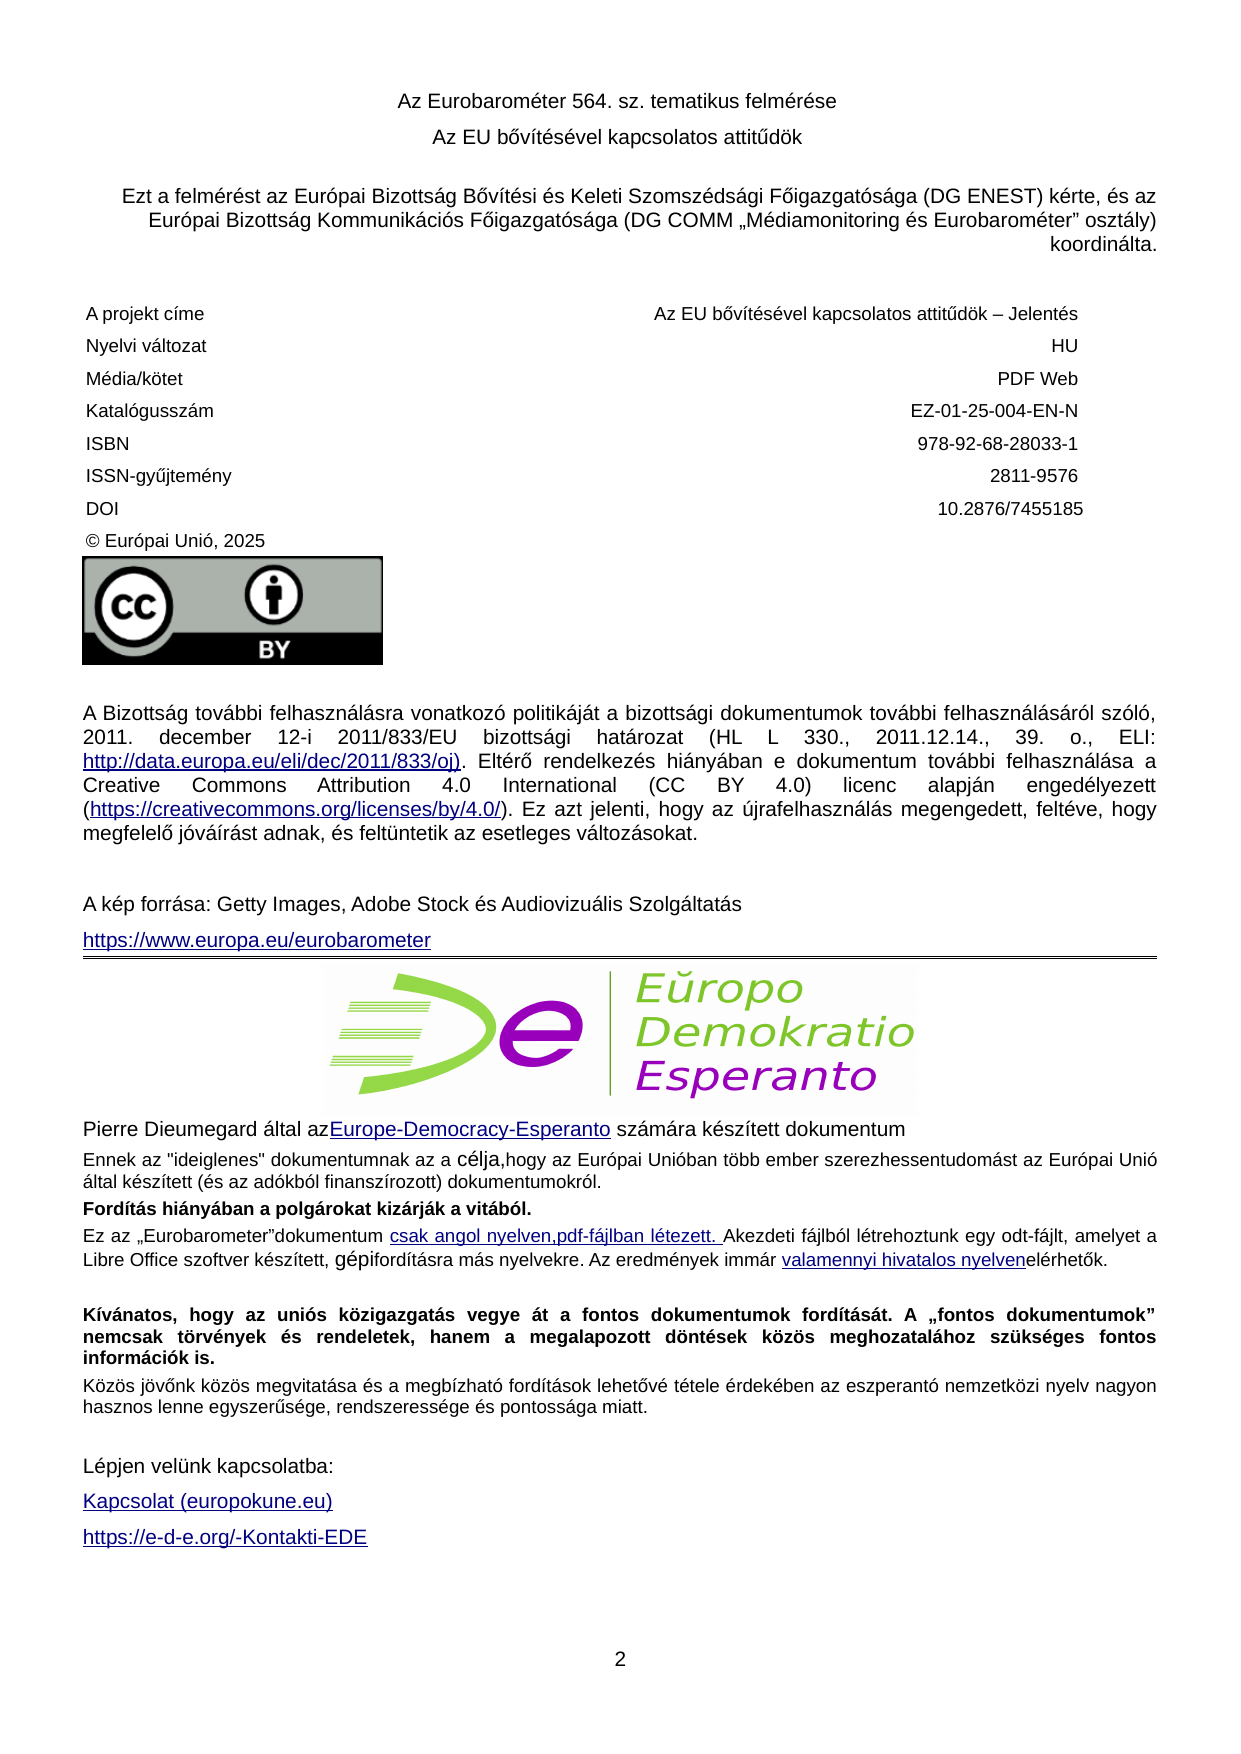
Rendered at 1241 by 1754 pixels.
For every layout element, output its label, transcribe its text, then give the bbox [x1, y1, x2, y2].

table_cell 2811-9576 [591, 460, 1086, 492]
table_cell Nyelvi változat [83, 330, 591, 362]
table_cell ISSN-gyűjtemény [83, 460, 591, 492]
text Lépjen velünk kapcsolatba: [83, 1453, 1157, 1477]
text Ennek az "ideiglenes" dokumentumnak az a célja,hogy az Európai Unióban több ember szerezhessentudomást az Európai Unió által készített (és az adókból finanszírozott) dokumentumokról. [83, 1147, 1157, 1192]
text Ez az „Eurobarometer”dokumentum csak angol nyelven,pdf-fájlban létezett. Akezdeti fájlból létrehoztunk egy odt-fájlt, amelyet a Libre Office szoftver készített, gépifordításra más nyelvekre. Az eredmények immár valamennyi hivatalos nyelvenelérhetők. [83, 1225, 1157, 1271]
table_cell ISBN [83, 427, 591, 459]
picture [82, 556, 383, 665]
table_cell DOI [83, 492, 591, 524]
text A Bizottság további felhasználásra vonatkozó politikáját a bizottsági dokumentumok további felhasználásáról szóló, 2011. december 12-i 2011/833/EU bizottsági határozat (HL L 330., 2011.12.14., 39. o., ELI: http://data.europa.eu/eli/dec/2011/833/oj). Eltérő rendelkezés hiányában e dokumentum további felhasználása a Creative Commons Attribution 4.0 International (CC BY 4.0) licenc alapján engedélyezett (https://creativecommons.org/licenses/by/4.0/). Ez azt jelenti, hogy az újrafelhasználás megengedett, feltéve, hogy megfelelő jóváírást adnak, és feltüntetik az esetleges változásokat. [83, 701, 1157, 844]
text Pierre Dieumegard által azEurope-Democracy-Esperanto számára készített dokumentum [83, 970, 1157, 1141]
text Kapcsolat (europokune.eu) [83, 1489, 1157, 1513]
table_cell Média/kötet [83, 362, 591, 395]
table_cell EZ-01-25-004-EN-N [591, 395, 1086, 427]
text Közös jövőnk közös megvitatása és a megbízható fordítások lehetővé tétele érdekében az eszperantó nemzetközi nyelv nagyon hasznos lenne egyszerűsége, rendszeressége és pontossága miatt. [83, 1374, 1157, 1418]
table_cell HU [591, 330, 1086, 362]
table_cell 978-92-68-28033-1 [591, 427, 1086, 459]
table_cell © Európai Unió, 2025 [83, 524, 591, 557]
table_cell [591, 524, 1086, 557]
text https://www.europa.eu/eurobarometer [83, 928, 1157, 956]
text Kívánatos, hogy az uniós közigazgatás vegye át a fontos dokumentumok fordítását. A „fontos dokumentumok” nemcsak törvények és rendeletek, hanem a megalapozott döntések közös meghozatalához szükséges fontos információk is. [83, 1304, 1157, 1369]
text A kép forrása: Getty Images, Adobe Stock és Audiovizuális Szolgáltatás [83, 892, 1157, 916]
table_cell Katalógusszám [83, 395, 591, 427]
table_header A projekt címe [83, 298, 591, 330]
text Ezt a felmérést az Európai Bizottság Bővítési és Keleti Szomszédsági Főigazgatósága (DG ENEST) kérte, és az Európai Bizottság Kommunikációs Főigazgatósága (DG COMM „Médiamonitoring és Eurobarométer” osztály) koordinálta. [83, 184, 1157, 256]
table_header Az EU bővítésével kapcsolatos attitűdök – Jelentés [591, 298, 1086, 330]
text Fordítás hiányában a polgárokat kizárják a vitából. [83, 1198, 1157, 1219]
table_cell PDF Web [591, 362, 1086, 395]
text https://e-d-e.org/-Kontakti-EDE [83, 1525, 1157, 1549]
table_cell 10.2876/7455185 [591, 492, 1086, 524]
picture [321, 964, 919, 1117]
